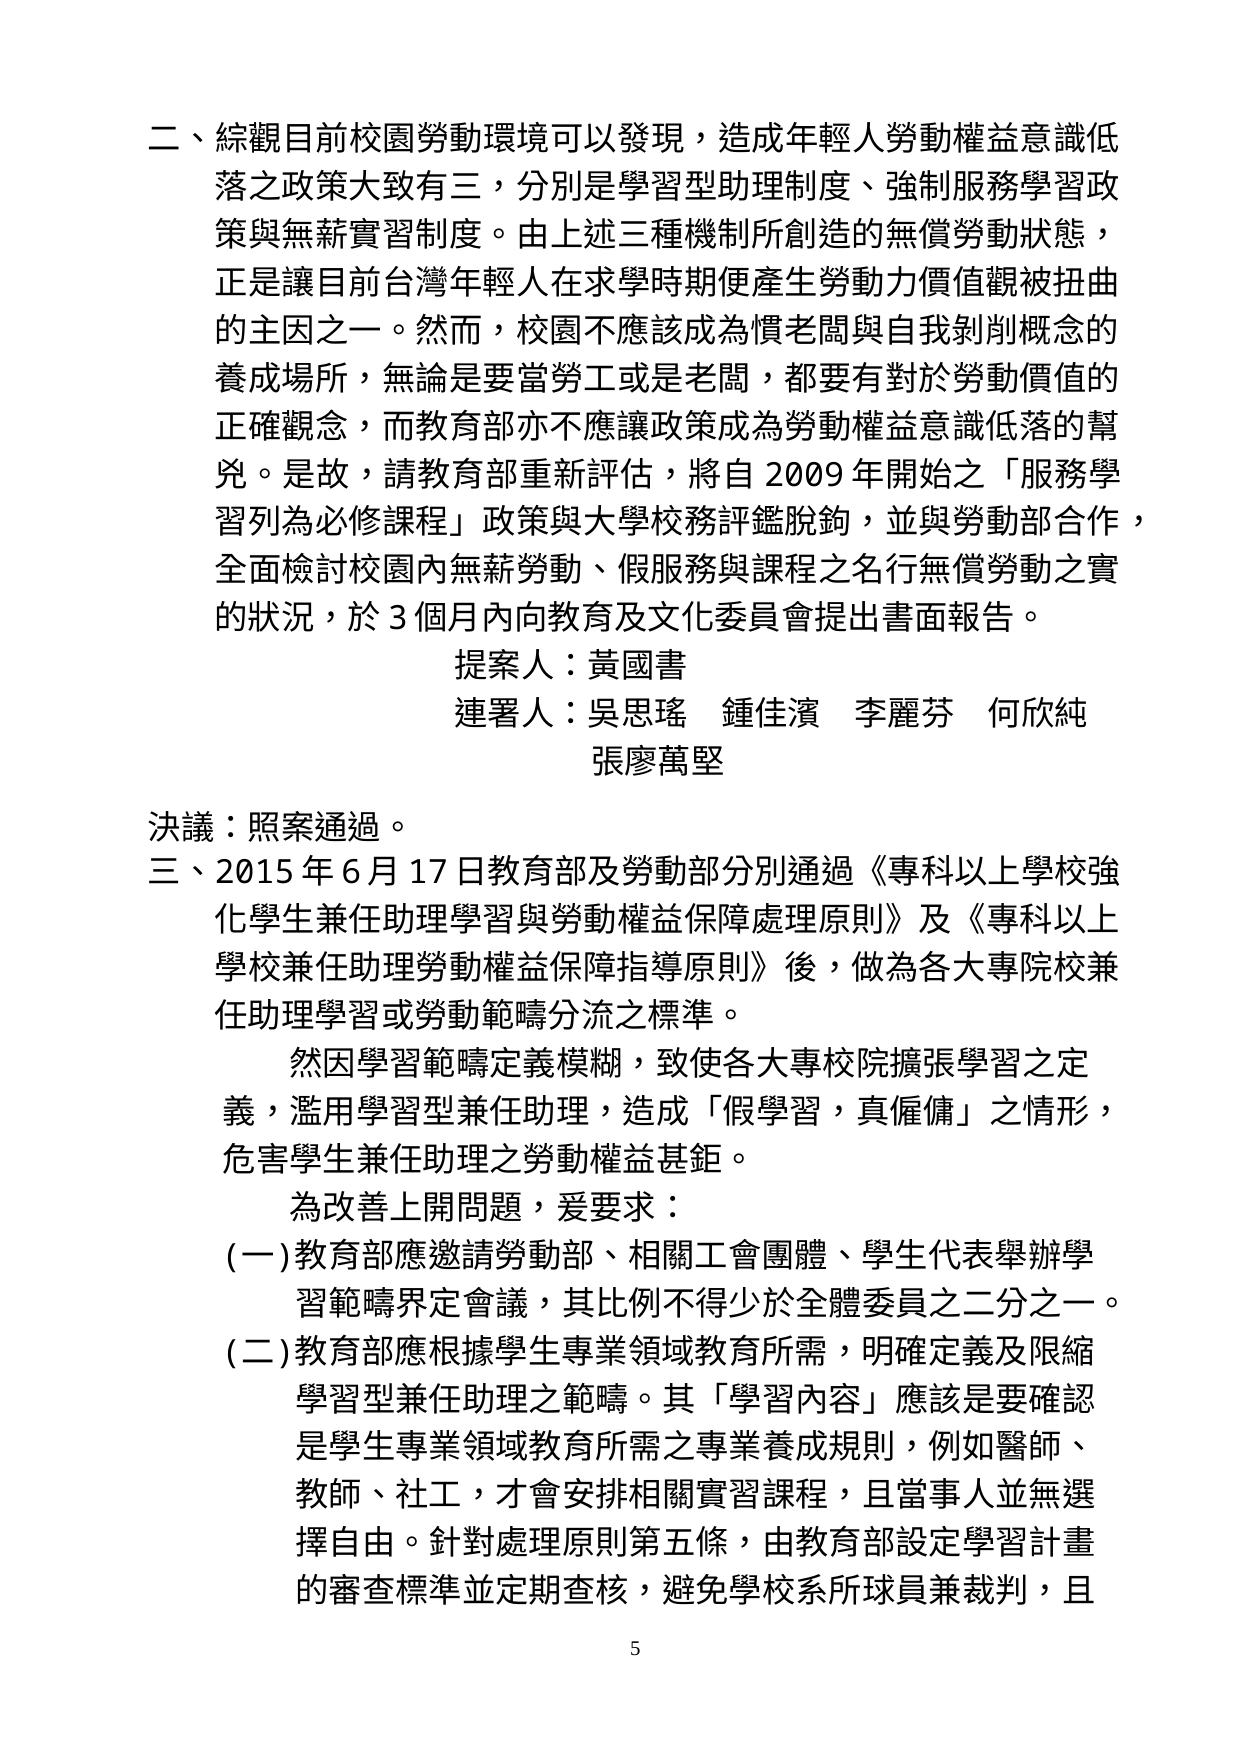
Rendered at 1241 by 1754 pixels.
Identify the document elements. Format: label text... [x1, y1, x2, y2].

text 連署人：吳思瑤 鍾佳濱 李麗芬 何欣純 [148, 687, 1122, 735]
text (二)教育部應根據學生專業領域教育所需，明確定義及限縮學習型兼任助理之範疇。其「學習內容」應該是要確認是學生專業領域教育所需之專業養成規則，例如醫師、教師、社工，才會安排相關實習課程，且當事人並無選擇自由。針對處理原則第五條，由教育部設定學習計畫的審查標準並定期查核，避免學校系所球員兼裁判，且 [221, 1325, 1122, 1612]
text (一)教育部應邀請勞動部、相關工會團體、學生代表舉辦學習範疇界定會議，其比例不得少於全體委員之二分之一。 [221, 1229, 1122, 1325]
text 三、2015年6月17日教育部及勞動部分別通過《專科以上學校強化學生兼任助理學習與勞動權益保障處理原則》及《專科以上學校兼任助理勞動權益保障指導原則》後，做為各大專院校兼任助理學習或勞動範疇分流之標準。 [148, 846, 1122, 1037]
text 決議：照案通過。 [148, 783, 1122, 846]
text 二、綜觀目前校園勞動環境可以發現，造成年輕人勞動權益意識低落之政策大致有三，分別是學習型助理制度、強制服務學習政策與無薪實習制度。由上述三種機制所創造的無償勞動狀態，正是讓目前台灣年輕人在求學時期便產生勞動力價值觀被扭曲的主因之一。然而，校園不應該成為慣老闆與自我剝削概念的養成場所，無論是要當勞工或是老闆，都要有對於勞動價值的正確觀念，而教育部亦不應讓政策成為勞動權益意識低落的幫兇。是故，請教育部重新評估，將自2009年開始之「服務學習列為必修課程」政策與大學校務評鑑脫鉤，並與勞動部合作，全面檢討校園內無薪勞動、假服務與課程之名行無償勞動之實的狀況，於3個月內向教育及文化委員會提出書面報告。 [148, 112, 1122, 639]
text 然因學習範疇定義模糊，致使各大專校院擴張學習之定義，濫用學習型兼任助理，造成「假學習，真僱傭」之情形，危害學生兼任助理之勞動權益甚鉅。 [223, 1037, 1122, 1181]
text 提案人：黃國書 [148, 639, 1122, 687]
text 為改善上開問題，爰要求： [223, 1181, 1122, 1229]
text 張廖萬堅 [148, 735, 1122, 783]
